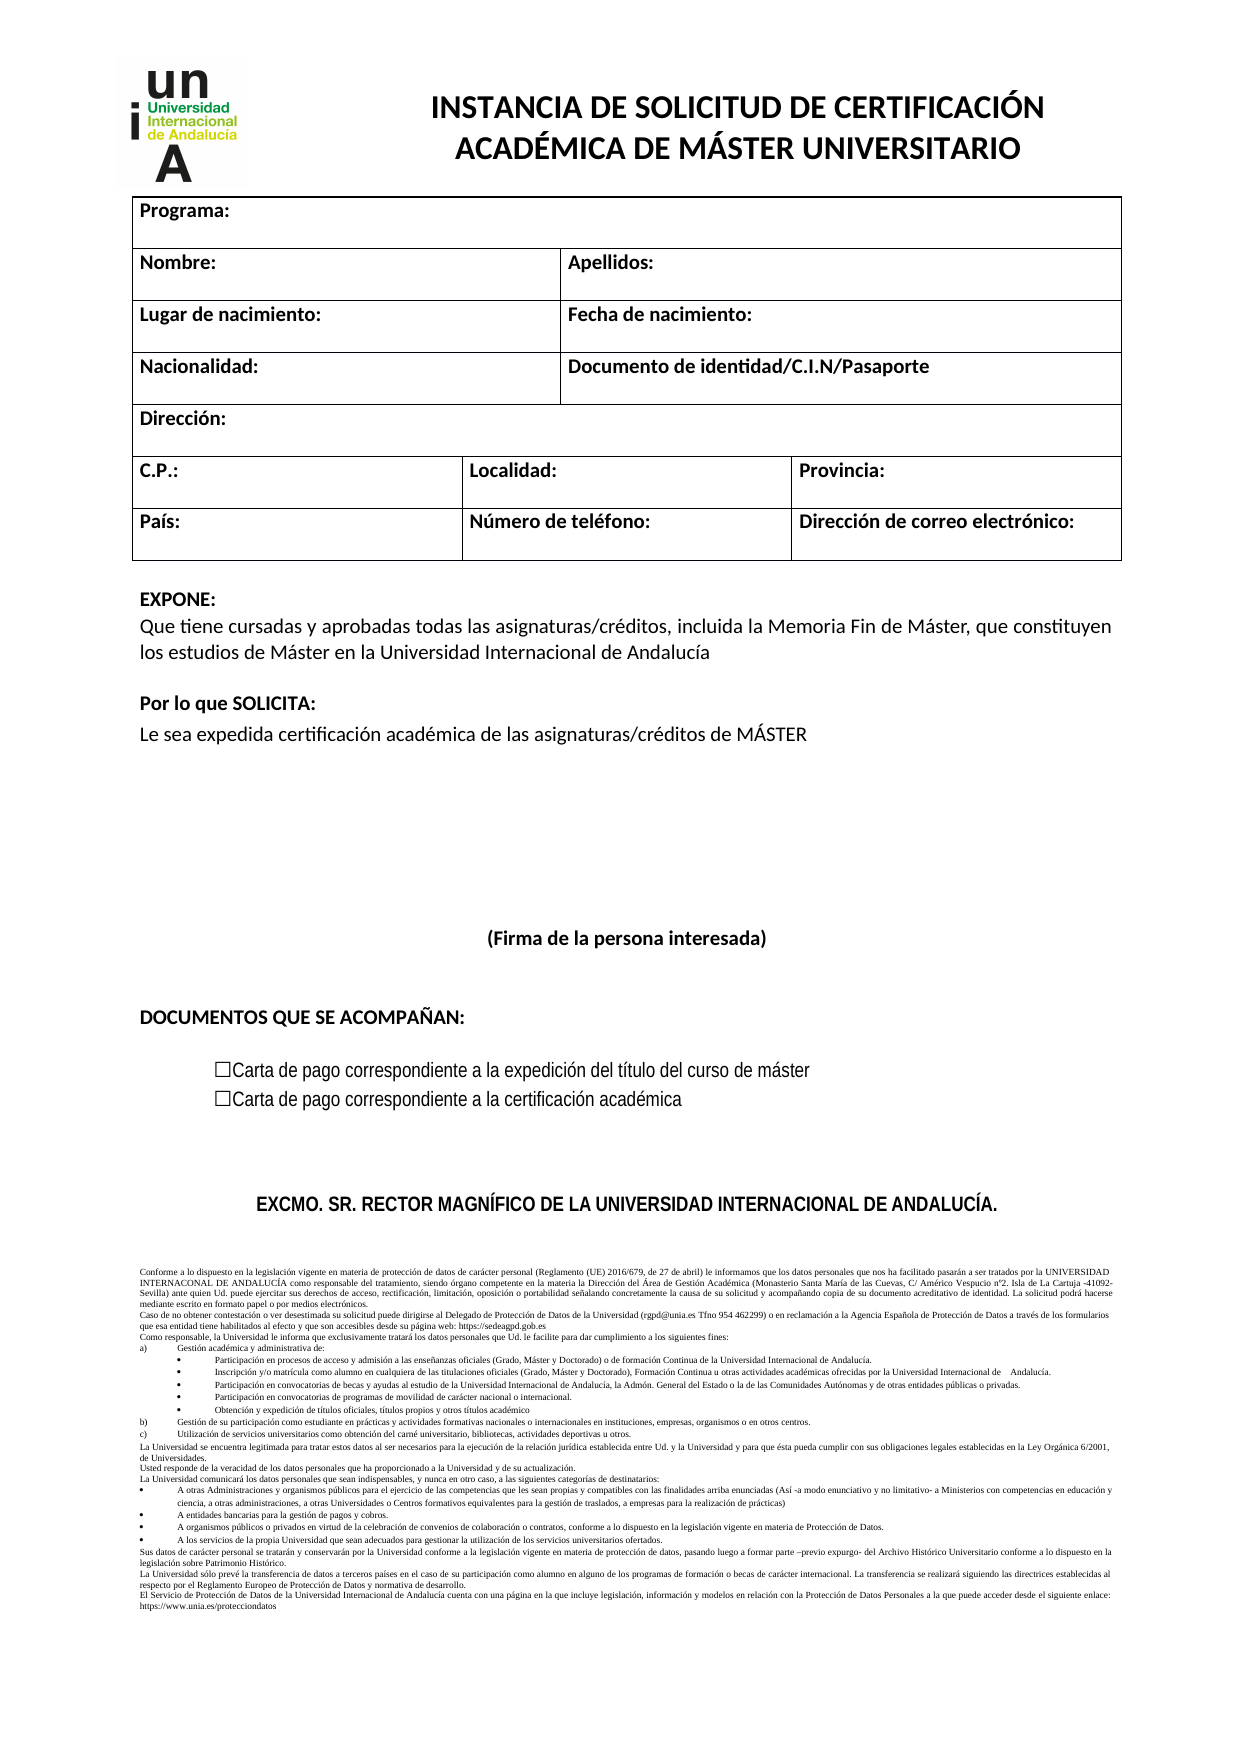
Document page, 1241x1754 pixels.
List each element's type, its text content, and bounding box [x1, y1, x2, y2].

table_cell [561, 379, 1121, 404]
table_cell Provincia: [792, 457, 1121, 482]
table_cell [133, 430, 1121, 456]
table_cell [792, 482, 1121, 508]
table_cell (Firma de la persona interesada) [132, 925, 1122, 950]
table_cell Le sea expedida certificación académica de las asignaturas/créditos de MÁSTER [132, 721, 1122, 772]
table_cell EXCMO. SR. RECTOR MAGNÍFICO DE LA UNIVERSIDAD INTERNACIONAL DE ANDALUCÍA. [132, 1192, 1122, 1266]
table_header Programa: [133, 198, 1121, 223]
table_cell [463, 534, 791, 559]
table_cell Fecha de nacimiento: [561, 301, 1121, 327]
table_cell EXPONE: [132, 561, 1122, 613]
table_cell País: [133, 509, 462, 534]
table_cell [133, 534, 462, 559]
table_cell [561, 275, 1121, 300]
table_cell Dirección de correo electrónico: [792, 509, 1121, 534]
table_cell Nacionalidad: [133, 353, 560, 378]
table_cell Dirección: [133, 405, 1121, 430]
table_cell Documento de identidad/C.I.N/Pasaporte [561, 353, 1121, 378]
table_cell Por lo que SOLICITA: [132, 690, 1122, 721]
table_cell [133, 327, 560, 352]
table_cell Lugar de nacimiento: [133, 301, 560, 327]
table_cell [792, 534, 1121, 559]
table_cell [561, 327, 1121, 352]
table_cell [463, 482, 791, 508]
table_cell Localidad: [463, 457, 791, 482]
table_cell Que tiene cursadas y aprobadas todas las asignaturas/créditos, incluida la Memoria Fin de Máster, que constituyen los estudios de Máster en la Universidad Internacional de Andalucía [132, 614, 1122, 690]
table_cell [133, 482, 462, 508]
table_cell Conforme a lo dispuesto en la legislación vigente en materia de protección de datos de carácter personal (Reglamento (UE) 2016/679, de 27 de abril) le informamos que los datos personales que nos ha facilitado pasarán a ser tratados por la UNIVERSIDAD INTERNACONAL DE ANDALUCÍA como responsable del tratamiento, siendo órgano competente en la materia la Dirección del Área de Gestión Académica (Monasterio Santa María de las Cuevas, C/ Américo Vespucio nº2. Isla de La Cartuja -41092- Sevilla) ante quien Ud. puede ejercitar sus derechos de acceso, rectificación, limitación, oposición o portabilidad señalando concretamente la causa de su solicitud y acompañando copia de su documento acreditativo de identidad. La solicitud podrá hacerse mediante escrito en formato papel o por medios electrónicos. Caso de no obtener contestación o ver desestimada su solicitud puede dirigirse al Delegado de Protección de Datos de la Universidad (rgpd@unia.es Tfno 954 462299) o en reclamación a la Agencia Española de Protección de Datos a través de los formularios que esa entidad tiene habilitados al efecto y que son accesibles desde su página web: https://sedeagpd.gob.es Como responsable, la Universidad le informa que exclusivamente tratará los datos personales que Ud. le facilite para dar cumplimiento a los siguientes fines: Gestión académica y administrativa de: Participación en procesos de acceso y admisión a las enseñanzas oficiales (Grado, Máster y Doctorado) o de formación Continua de la Universidad Internacional de Andalucía. Inscripción y/o matrícula como alumno en cualquiera de las titulaciones oficiales (Grado, Máster y Doctorado), Formación Continua u otras actividades académicas ofrecidas por la Universidad Internacional de Andalucía. Participación en convocatorias de becas y ayudas al estudio de la Universidad Internacional de Andalucía, la Admón. General del Estado o la de las Comunidades Autónomas y de otras entidades públicas o privadas. Participación en convocatorias de programas de movilidad de carácter nacional o internacional. Obtención y expedición de títulos oficiales, títulos propios y otros títulos académico Gestión de su participación como estudiante en prácticas y actividades formativas nacionales o internacionales en instituciones, empresas, organismos o en otros centros. Utilización de servicios universitarios como obtención del carné universitario, bibliotecas, actividades deportivas u otros. La Universidad se encuentra legitimada para tratar estos datos al ser necesarios para la ejecución de la relación jurídica establecida entre Ud. y la Universidad y para que ésta pueda cumplir con sus obligaciones legales establecidas en la Ley Orgánica 6/2001, de Universidades. Usted responde de la veracidad de los datos personales que ha proporcionado a la Universidad y de su actualización. La Universidad comunicará los datos personales que sean indispensables, y nunca en otro caso, a las siguientes categorías de destinatarios: A otras Administraciones y organismos públicos para el ejercicio de las competencias que les sean propias y compatibles con las finalidades arriba enunciadas (Así -a modo enunciativo y no limitativo- a Ministerios con competencias en educación y ciencia, a otras administraciones, a otras Universidades o Centros formativos equivalentes para la gestión de traslados, a empresas para la realización de prácticas) A entidades bancarias para la gestión de pagos y cobros. A organismos públicos o privados en virtud de la celebración de convenios de colaboración o contratos, conforme a lo dispuesto en la legislación vigente en materia de Protección de Datos. A los servicios de la propia Universidad que sean adecuados para gestionar la utilización de los servicios universitarios ofertados. Sus datos de carácter personal se tratarán y conservarán por la Universidad conforme a la legislación vigente en materia de protección de datos, pasando luego a formar parte –previo expurgo- del Archivo Histórico Universitario conforme a lo dispuesto en la legislación sobre Patrimonio Histórico. La Universidad sólo prevé la transferencia de datos a terceros países en el caso de su participación como alumno en alguno de los programas de formación o becas de carácter internacional. La transferencia se realizará siguiendo las directrices establecidas al respecto por el Reglamento Europeo de Protección de Datos y normativa de desarrollo. El Servicio de Protección de Datos de la Universidad Internacional de Andalucía cuenta con una página en la que incluye legislación, información y modelos en relación con la Protección de Datos Personales a la que puede acceder desde el siguiente enlace: https://www.unia.es/protecciondatos [132, 1266, 1122, 1612]
table_cell [133, 223, 1121, 248]
table_cell [132, 1138, 1122, 1192]
table_cell [132, 772, 1122, 925]
picture [116, 56, 249, 188]
table_cell DOCUMENTOS QUE SE ACOMPAÑAN: [132, 950, 1122, 1055]
table_cell C.P.: [133, 457, 462, 482]
table_cell Nombre: [133, 249, 560, 275]
table_cell Número de teléfono: [463, 509, 791, 534]
table_cell [133, 275, 560, 300]
table_cell [133, 379, 560, 404]
table_cell ☐Carta de pago correspondiente a la expedición del título del curso de máster ☐Carta de pago correspondiente a la certificación académica [132, 1055, 1122, 1137]
table_cell Apellidos: [561, 249, 1121, 275]
